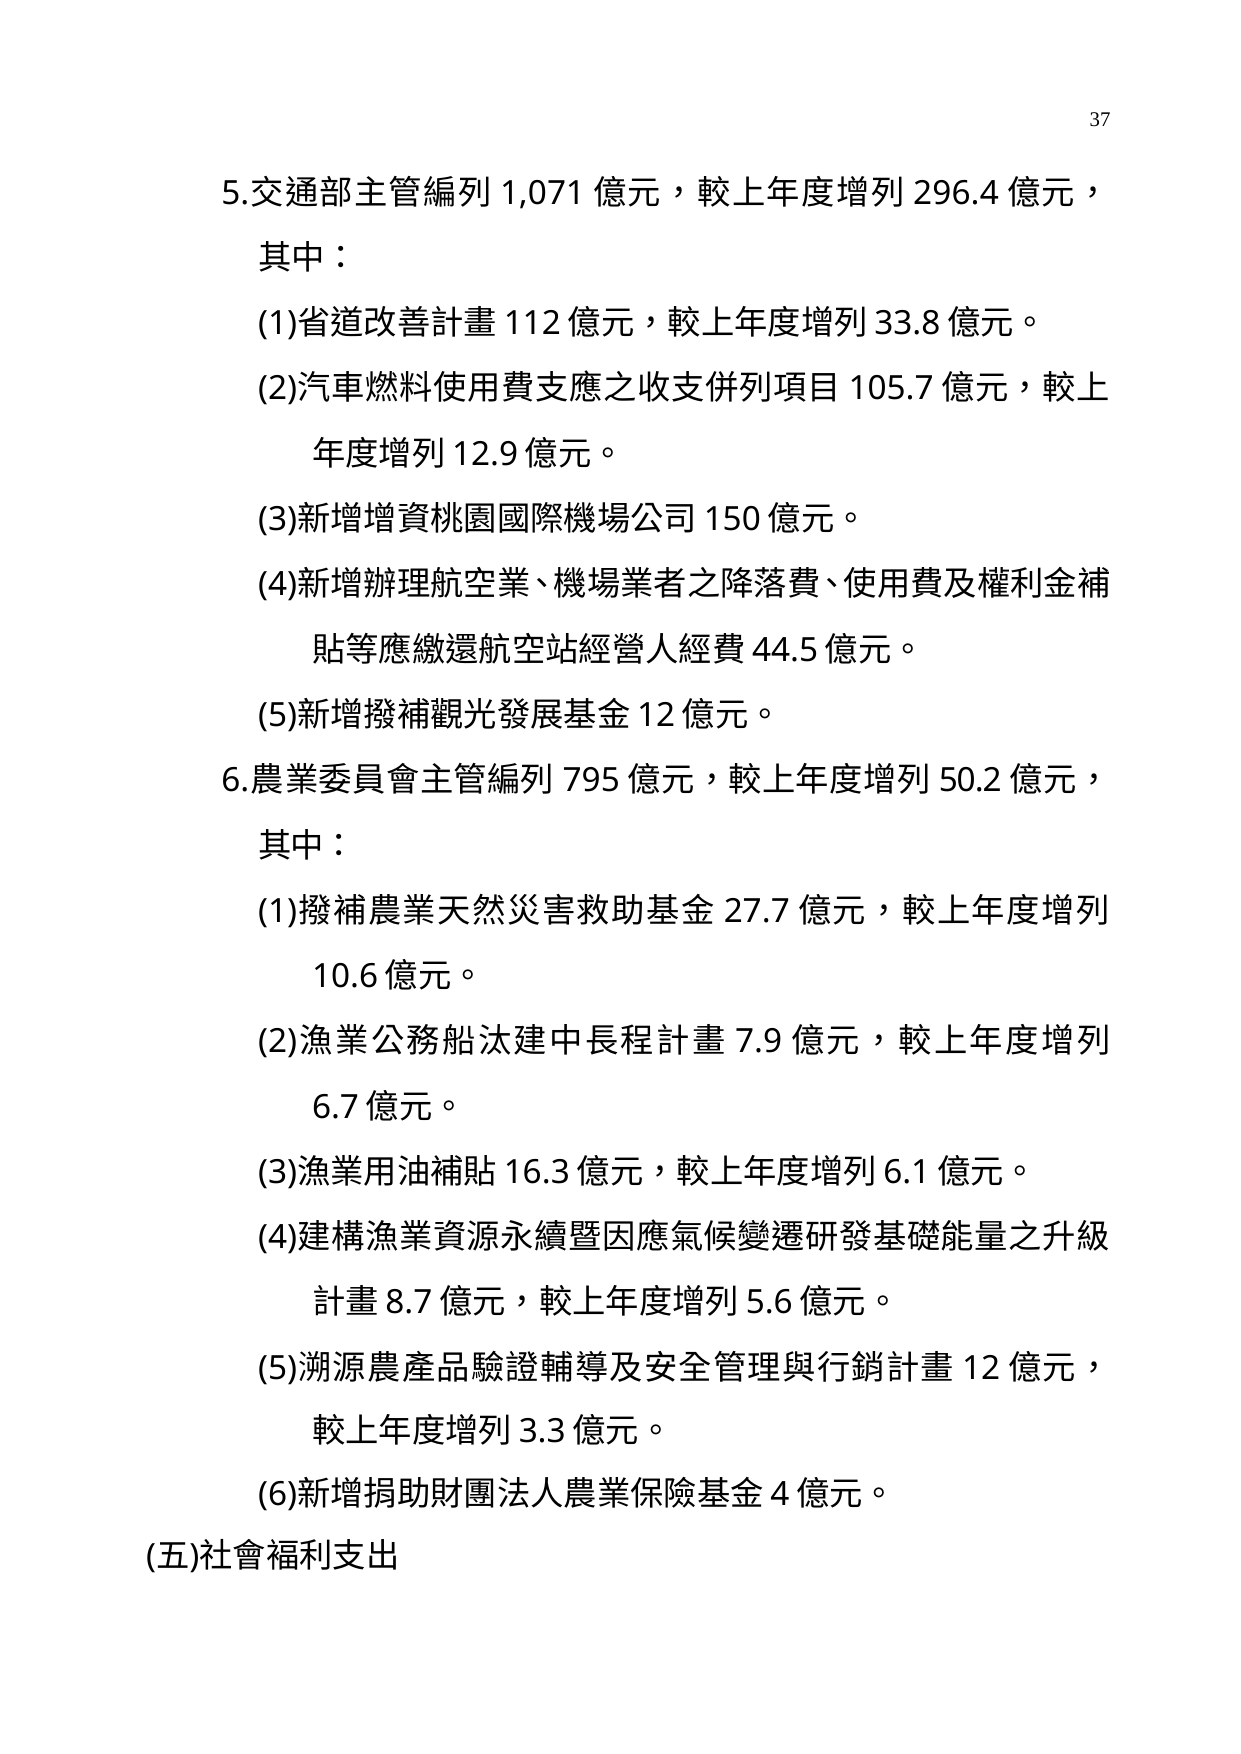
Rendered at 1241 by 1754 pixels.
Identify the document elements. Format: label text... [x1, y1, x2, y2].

text (4)新增辦理航空業、機場業者之降落費、使用費及權利金補貼等應繳還航空站經營人經費44.5億元。 [258, 557, 1110, 671]
text (5)新增撥補觀光發展基金12億元。 [258, 688, 1110, 736]
text (5)溯源農產品驗證輔導及安全管理與行銷計畫12億元，較上年度增列3.3億元。 [258, 1341, 1110, 1452]
text (3)漁業用油補貼16.3億元，較上年度增列6.1億元。 [258, 1145, 1110, 1193]
text (3)新增增資桃園國際機場公司150億元。 [258, 492, 1110, 540]
text (五)社會褔利支出 [146, 1529, 1110, 1578]
text (2)漁業公務船汰建中長程計畫7.9億元，較上年度增列6.7億元。 [258, 1014, 1110, 1128]
text (1)撥補農業天然災害救助基金27.7億元，較上年度增列10.6億元。 [258, 883, 1110, 997]
text (6)新增捐助財團法人農業保險基金4億元。 [258, 1466, 1110, 1515]
text (4)建構漁業資源永續暨因應氣候變遷研發基礎能量之升級計畫8.7億元，較上年度增列5.6億元。 [258, 1210, 1110, 1324]
text 5.交通部主管編列1,071億元，較上年度增列296.4億元，其中： [221, 165, 1110, 279]
text (2)汽車燃料使用費支應之收支併列項目105.7億元，較上年度增列12.9億元。 [258, 361, 1110, 475]
text 6.農業委員會主管編列795億元，較上年度增列50.2億元，其中： [221, 753, 1110, 867]
text (1)省道改善計畫112億元，較上年度增列33.8億元。 [258, 296, 1110, 344]
